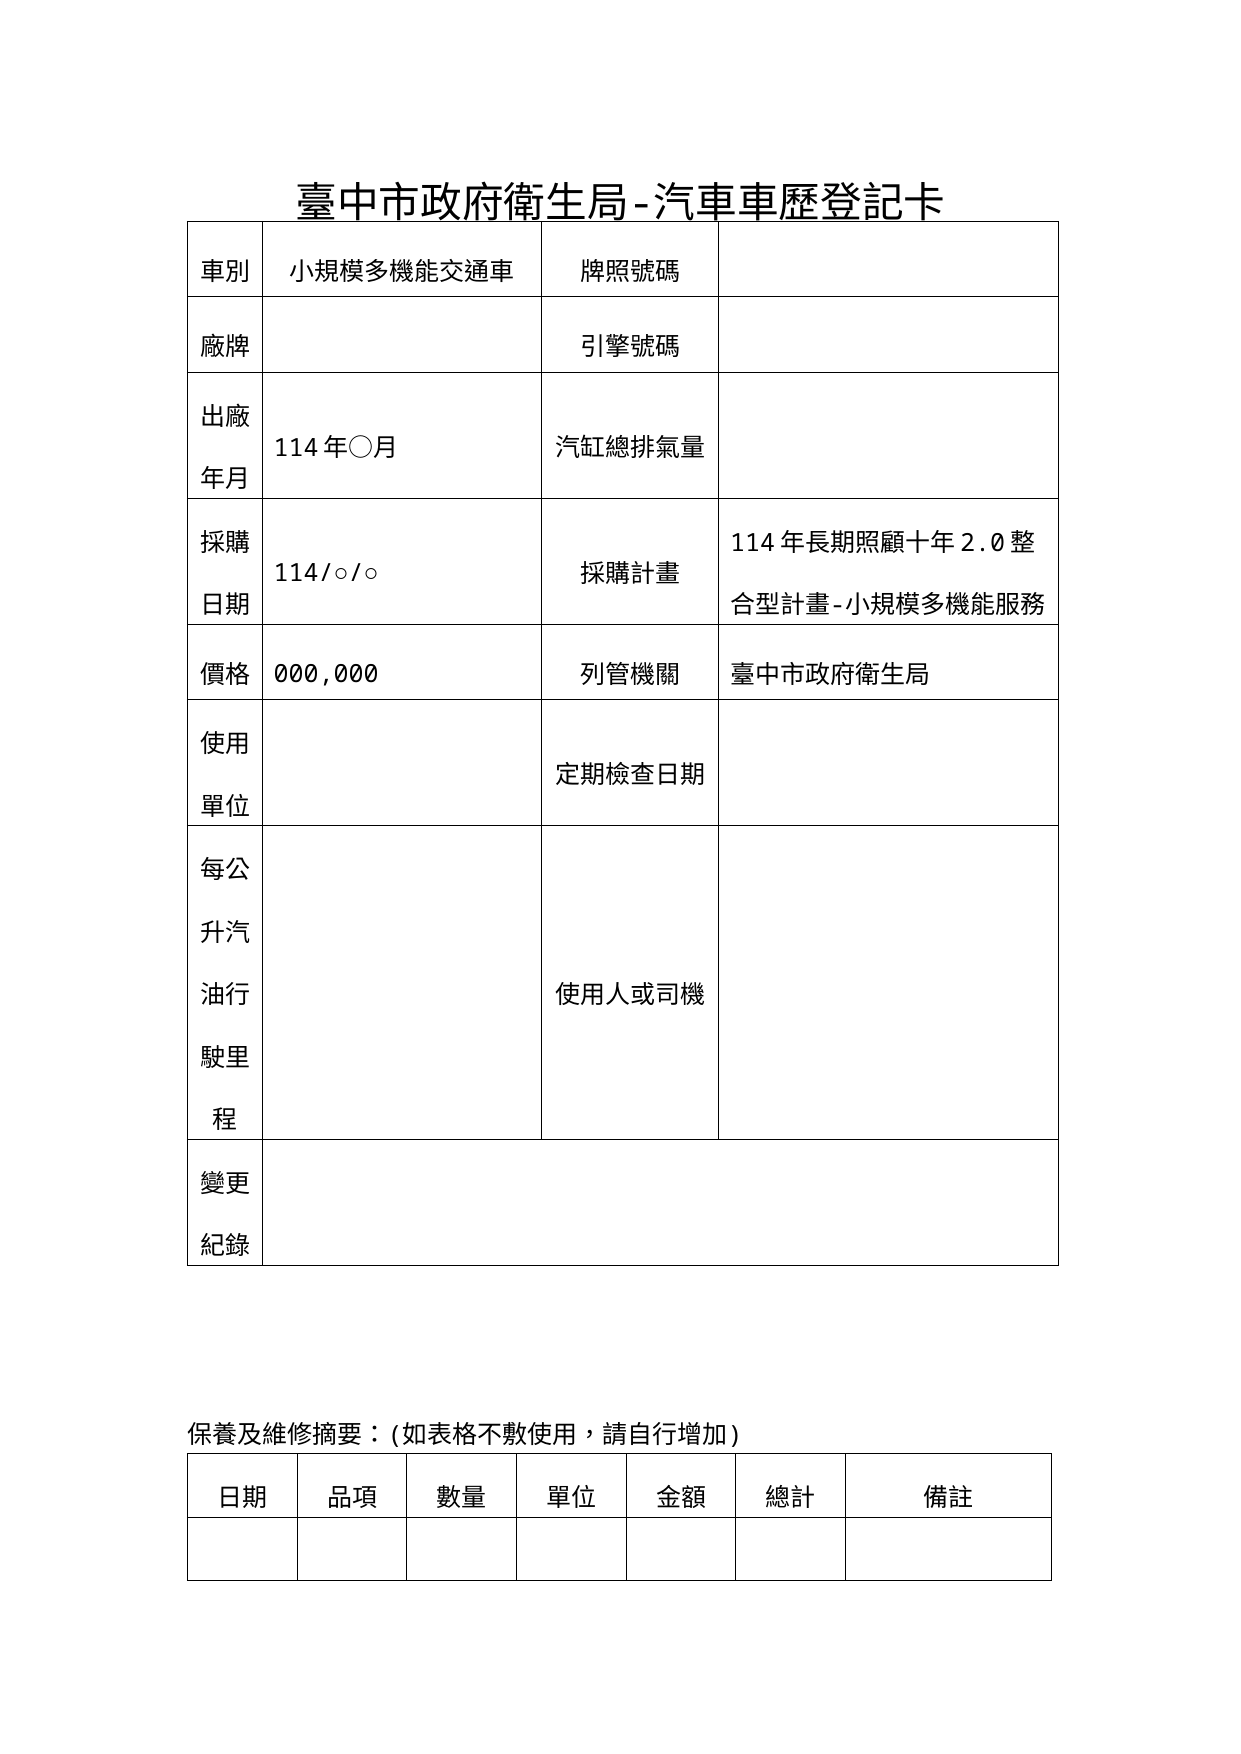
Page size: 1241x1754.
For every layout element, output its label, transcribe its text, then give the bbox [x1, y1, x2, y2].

table_cell 廠牌 [188, 297, 262, 372]
table_cell [263, 700, 541, 825]
table_cell [719, 297, 1058, 372]
table_header 小規模多機能交通車 [263, 222, 541, 296]
table_header 金額 [627, 1454, 735, 1517]
table_cell 採購日期 [188, 499, 262, 624]
table_cell [846, 1518, 1051, 1580]
table_cell 列管機關 [542, 625, 718, 699]
table_cell 114年長期照顧十年2.0整合型計畫-小規模多機能服務 [719, 499, 1058, 624]
table_cell [263, 1140, 1058, 1265]
table_cell [517, 1518, 626, 1580]
table_cell 變更紀錄 [188, 1140, 262, 1265]
table_cell [407, 1518, 516, 1580]
table_cell 使用單位 [188, 700, 262, 825]
table_header 總計 [736, 1454, 845, 1517]
table_cell 價格 [188, 625, 262, 699]
table_cell 114年○月 [263, 373, 541, 498]
table_header 車別 [188, 222, 262, 296]
table_cell 每公升汽油行駛里程 [188, 826, 262, 1139]
text 保養及維修摘要：(如表格不敷使用，請自行增加) [187, 1391, 1053, 1453]
table_cell 採購計畫 [542, 499, 718, 624]
table_cell 使用人或司機 [542, 826, 718, 1139]
table_header 單位 [517, 1454, 626, 1517]
table_header 數量 [407, 1454, 516, 1517]
table_cell [736, 1518, 845, 1580]
table_cell 引擎號碼 [542, 297, 718, 372]
table_cell 114/○/○ [263, 499, 541, 624]
table_cell 出廠年月 [188, 373, 262, 498]
table_cell [719, 700, 1058, 825]
table_header 備註 [846, 1454, 1051, 1517]
table_cell [627, 1518, 735, 1580]
table_header 品項 [298, 1454, 406, 1517]
table_cell 定期檢查日期 [542, 700, 718, 825]
table_cell [719, 826, 1058, 1139]
table_cell [719, 373, 1058, 498]
table_cell [263, 297, 541, 372]
table_header 牌照號碼 [542, 222, 718, 296]
table_header 日期 [188, 1454, 297, 1517]
table_cell 000,000 [263, 625, 541, 699]
table_cell [188, 1518, 297, 1580]
table_header [719, 222, 1058, 296]
table_cell 汽缸總排氣量 [542, 373, 718, 498]
table_cell [298, 1518, 406, 1580]
table_cell 臺中市政府衛生局 [719, 625, 1058, 699]
text 臺中市政府衛生局-汽車車歷登記卡 [187, 158, 1053, 221]
table_cell [263, 826, 541, 1139]
